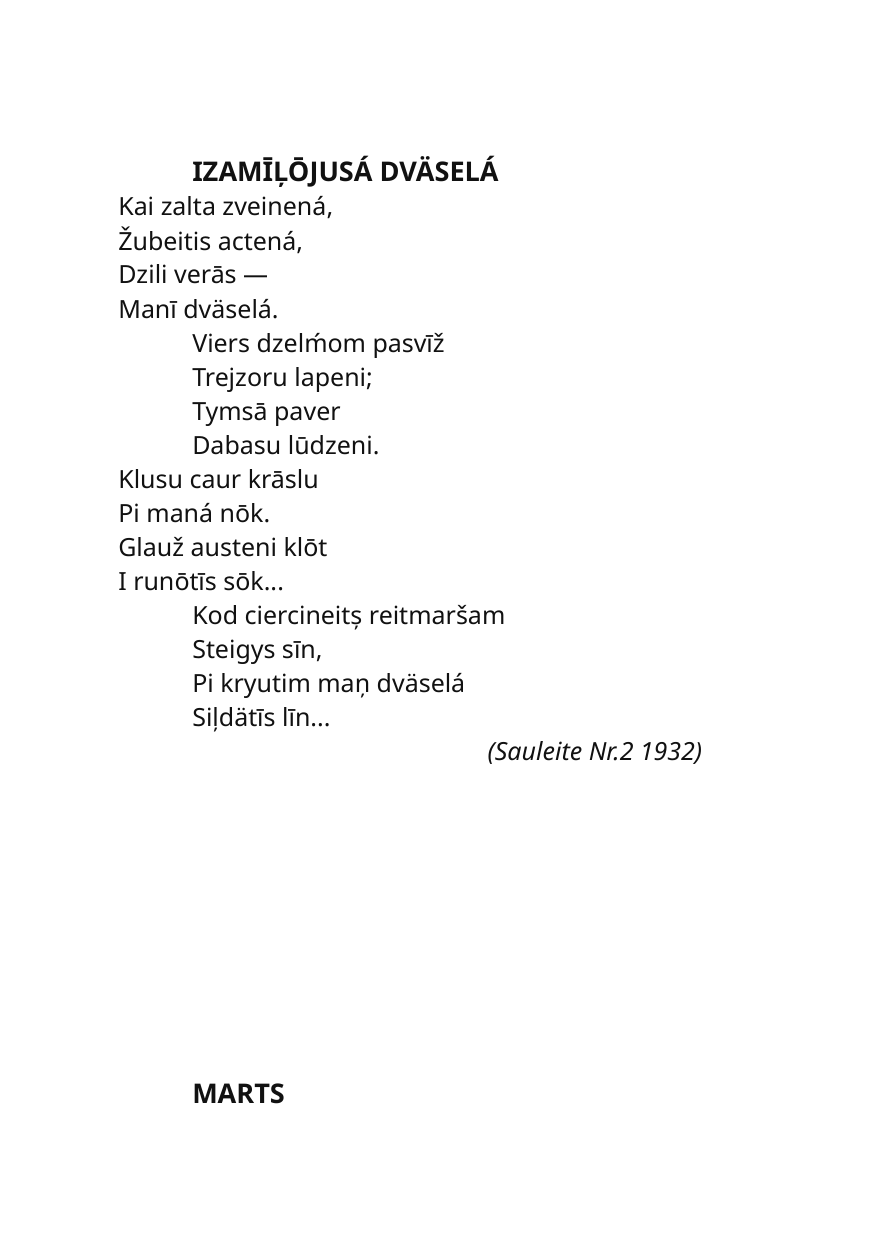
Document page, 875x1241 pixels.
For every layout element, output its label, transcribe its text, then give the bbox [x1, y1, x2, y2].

text Manī dväselá. [118, 291, 756, 325]
text Kod ciercineitș reitmaršam [118, 598, 756, 632]
text MARTS [118, 1075, 756, 1112]
text Klusu caur krāslu [118, 462, 756, 496]
text I runōtīs sōk... [118, 564, 756, 598]
text IZAMĪĻŌJUSÁ DVÄSELÁ [118, 152, 756, 189]
text Viers dzelḿom pasvīž [118, 325, 756, 359]
text Pi kryutim maņ dväselá [118, 666, 756, 700]
text Pi maná nōk. [118, 496, 756, 530]
text Tymsā paver [118, 393, 756, 427]
text Trejzoru lapeni; [118, 359, 756, 393]
text Dzili verās — [118, 257, 756, 291]
text Steigys sīn, [118, 632, 756, 666]
text Dabasu lūdzeni. [118, 427, 756, 462]
text Siļdätīs līn... [118, 700, 756, 734]
text Glauž austeni klōt [118, 530, 756, 564]
text Žubeitis actená, [118, 223, 756, 257]
text (Sauleite Nr.2 1932) [118, 734, 756, 768]
text Kai zalta zveinená, [118, 189, 756, 223]
